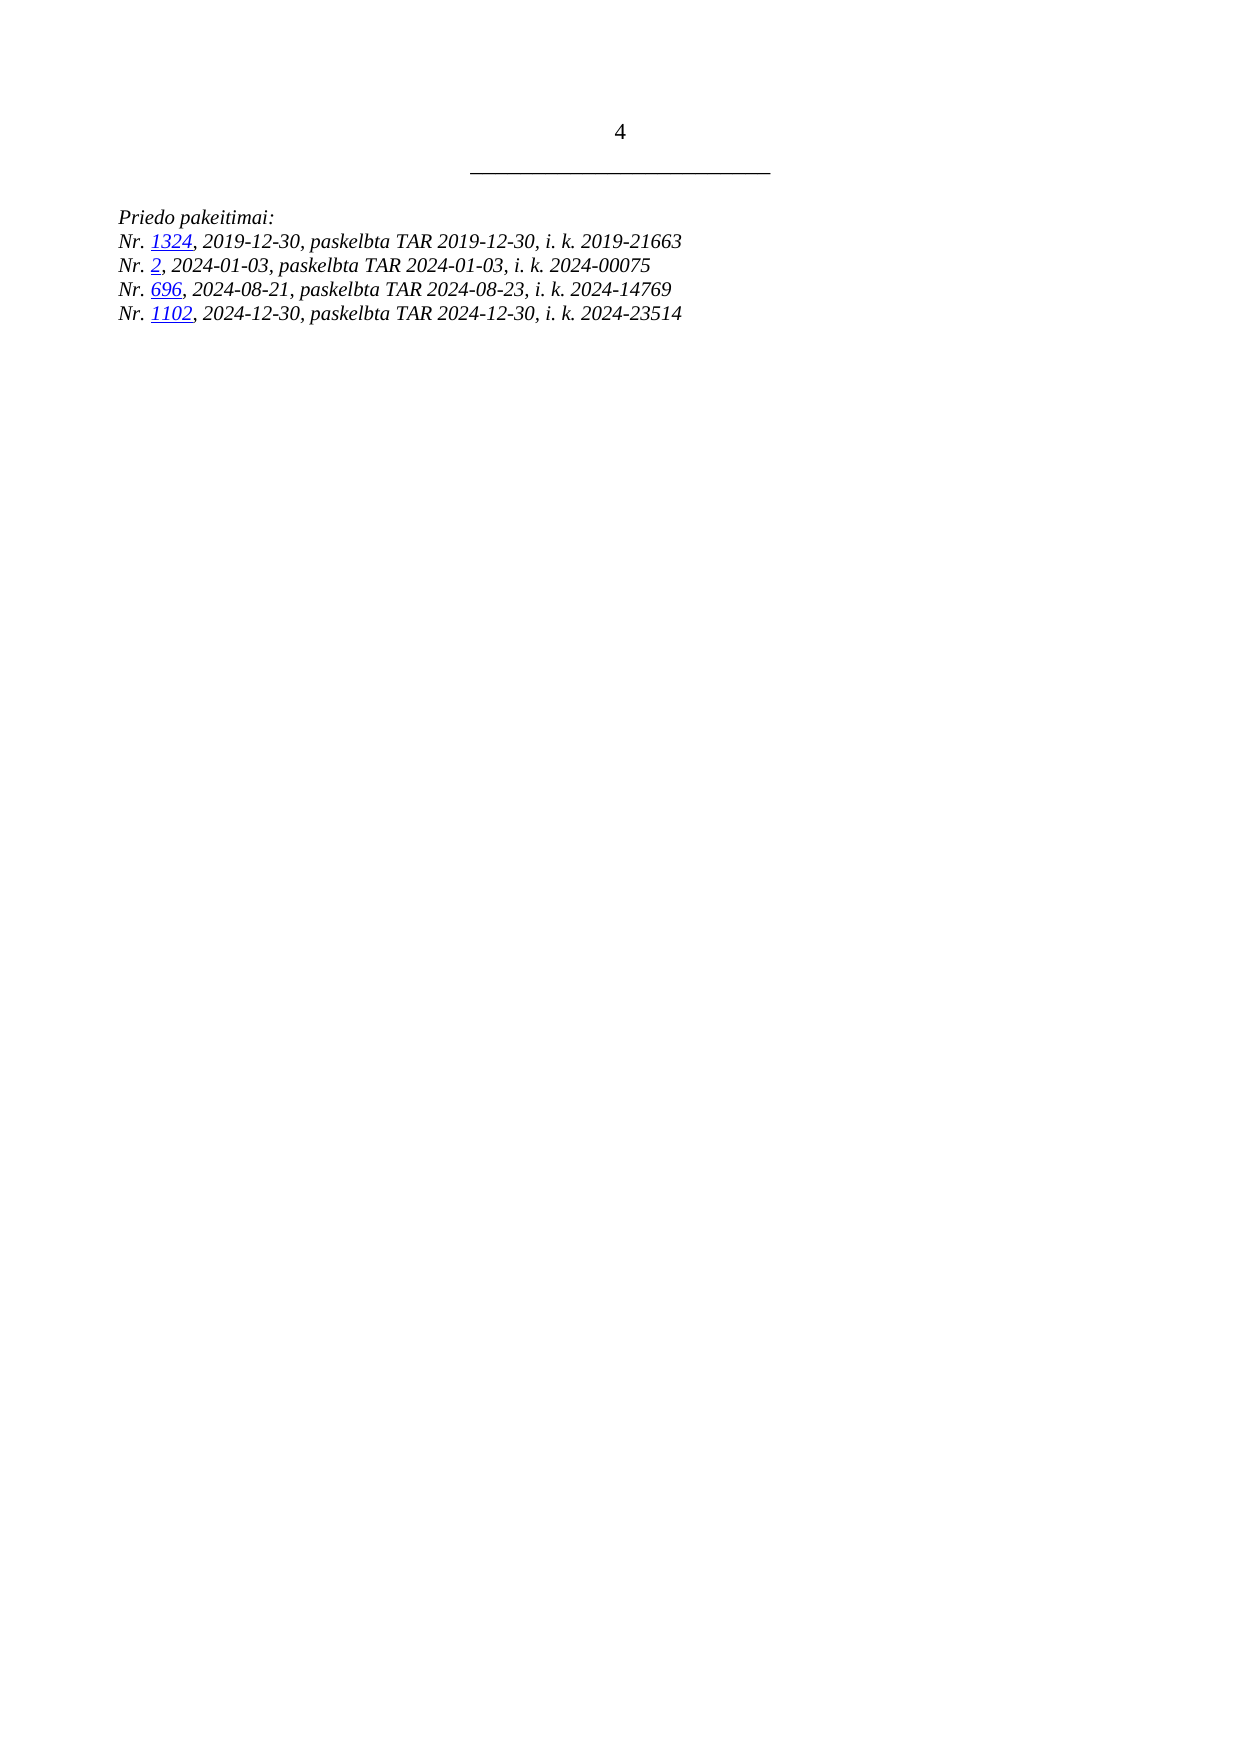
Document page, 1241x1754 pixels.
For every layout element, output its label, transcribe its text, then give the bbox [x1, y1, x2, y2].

text Priedo pakeitimai: [118, 205, 1122, 229]
text Nr. 2, 2024-01-03, paskelbta TAR 2024-01-03, i. k. 2024-00075 [118, 253, 1122, 277]
text Nr. 1324, 2019-12-30, paskelbta TAR 2019-12-30, i. k. 2019-21663 [118, 229, 1122, 253]
text Nr. 1102, 2024-12-30, paskelbta TAR 2024-12-30, i. k. 2024-23514 [118, 301, 1122, 325]
text Nr. 696, 2024-08-21, paskelbta TAR 2024-08-23, i. k. 2024-14769 [118, 277, 1122, 301]
text ________________________ [118, 148, 1122, 176]
